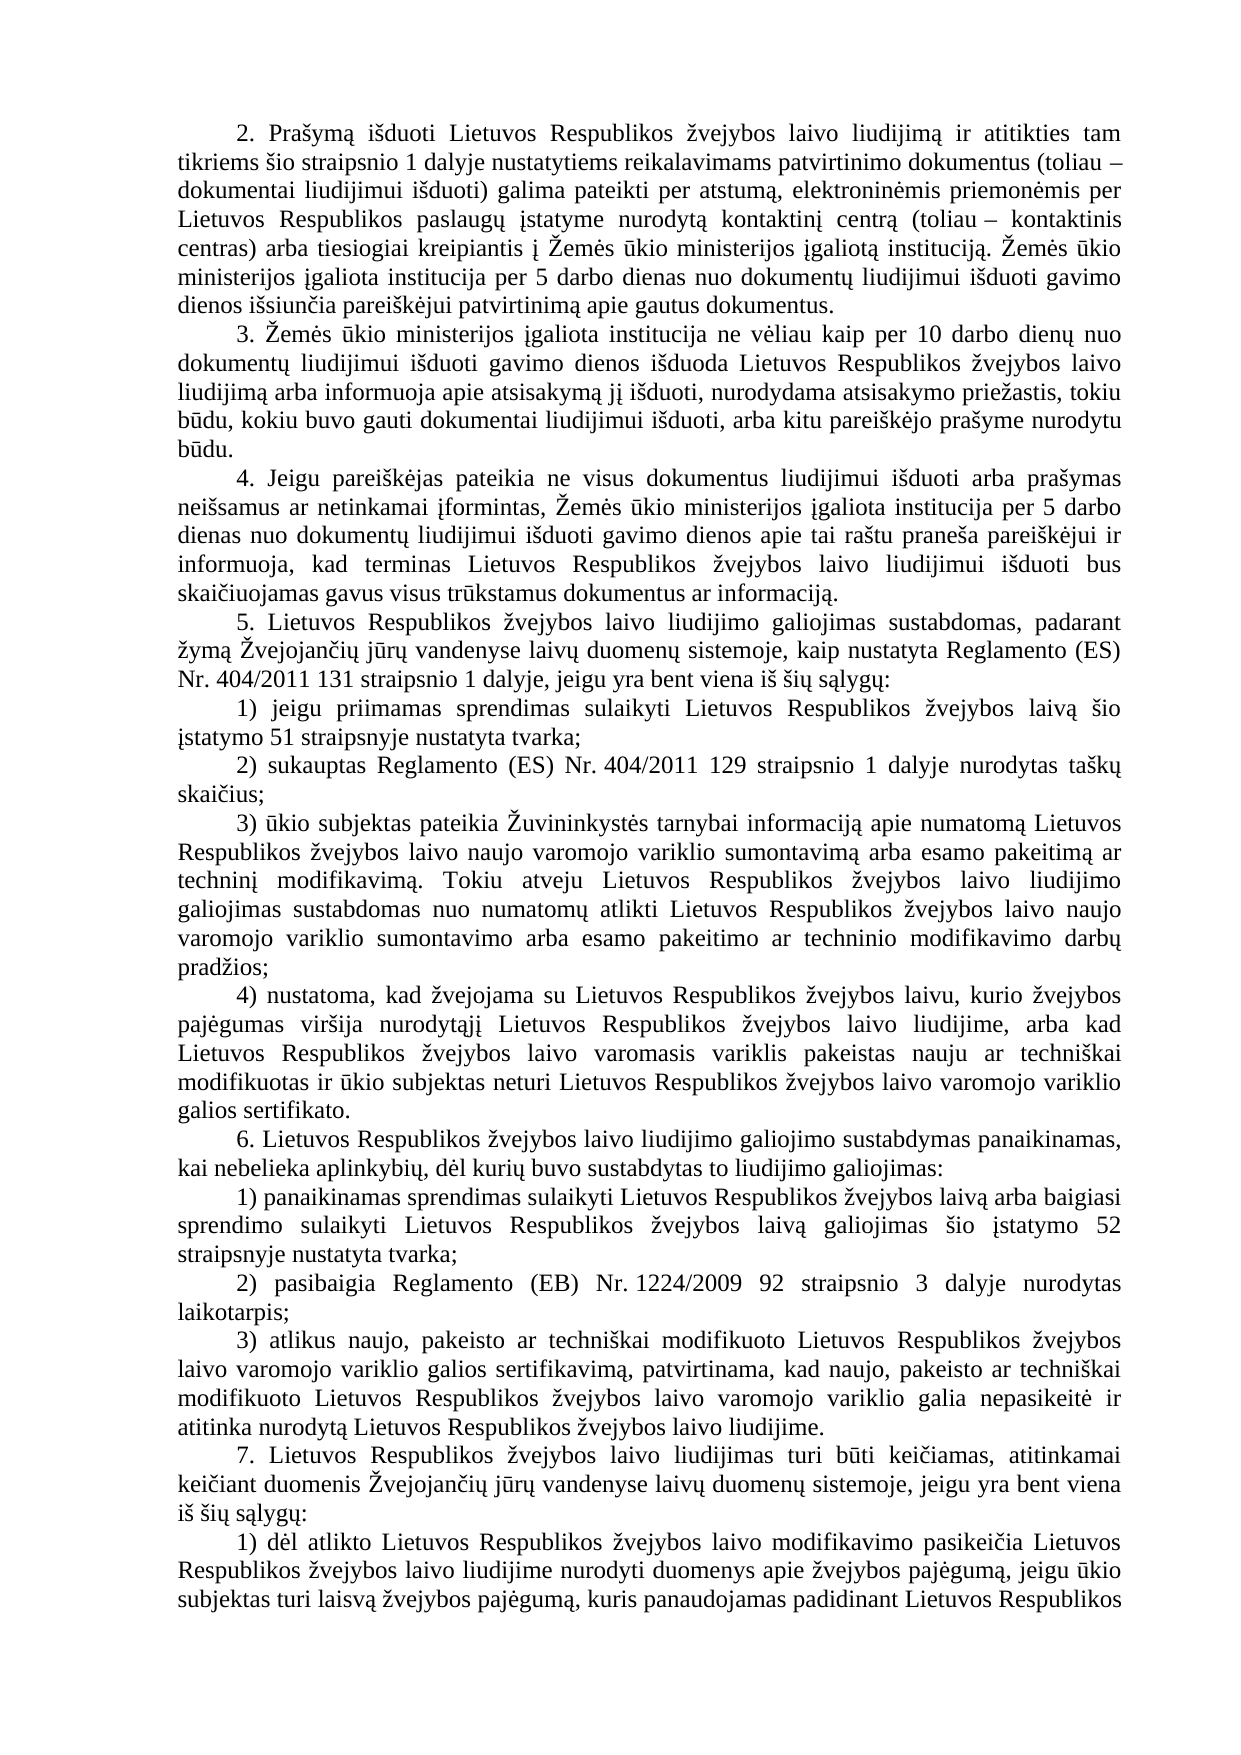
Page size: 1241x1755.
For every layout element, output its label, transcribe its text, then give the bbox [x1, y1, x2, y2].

text 7. Lietuvos Respublikos žvejybos laivo liudijimas turi būti keičiamas, atitinkamai keičiant duomenis Žvejojančių jūrų vandenyse laivų duomenų sistemoje, jeigu yra bent viena iš šių sąlygų: [177, 1441, 1122, 1527]
text 1) dėl atlikto Lietuvos Respublikos žvejybos laivo modifikavimo pasikeičia Lietuvos Respublikos žvejybos laivo liudijime nurodyti duomenys apie žvejybos pajėgumą, jeigu ūkio subjektas turi laisvą žvejybos pajėgumą, kuris panaudojamas padidinant Lietuvos Respublikos [177, 1527, 1122, 1613]
text 2. Prašymą išduoti Lietuvos Respublikos žvejybos laivo liudijimą ir atitikties tam tikriems šio straipsnio 1 dalyje nustatytiems reikalavimams patvirtinimo dokumentus (toliau – dokumentai liudijimui išduoti) galima pateikti per atstumą, elektroninėmis priemonėmis per Lietuvos Respublikos paslaugų įstatyme nurodytą kontaktinį centrą (toliau – kontaktinis centras) arba tiesiogiai kreipiantis į Žemės ūkio ministerijos įgaliotą instituciją. Žemės ūkio ministerijos įgaliota institucija per 5 darbo dienas nuo dokumentų liudijimui išduoti gavimo dienos išsiunčia pareiškėjui patvirtinimą apie gautus dokumentus. [177, 118, 1122, 319]
text 3) ūkio subjektas pateikia Žuvininkystės tarnybai informaciją apie numatomą Lietuvos Respublikos žvejybos laivo naujo varomojo variklio sumontavimą arba esamo pakeitimą ar techninį modifikavimą. Tokiu atveju Lietuvos Respublikos žvejybos laivo liudijimo galiojimas sustabdomas nuo numatomų atlikti Lietuvos Respublikos žvejybos laivo naujo varomojo variklio sumontavimo arba esamo pakeitimo ar techninio modifikavimo darbų pradžios; [177, 808, 1122, 981]
text 3. Žemės ūkio ministerijos įgaliota institucija ne vėliau kaip per 10 darbo dienų nuo dokumentų liudijimui išduoti gavimo dienos išduoda Lietuvos Respublikos žvejybos laivo liudijimą arba informuoja apie atsisakymą jį išduoti, nurodydama atsisakymo priežastis, tokiu būdu, kokiu buvo gauti dokumentai liudijimui išduoti, arba kitu pareiškėjo prašyme nurodytu būdu. [177, 319, 1122, 463]
text 4) nustatoma, kad žvejojama su Lietuvos Respublikos žvejybos laivu, kurio žvejybos pajėgumas viršija nurodytąjį Lietuvos Respublikos žvejybos laivo liudijime, arba kad Lietuvos Respublikos žvejybos laivo varomasis variklis pakeistas nauju ar techniškai modifikuotas ir ūkio subjektas neturi Lietuvos Respublikos žvejybos laivo varomojo variklio galios sertifikato. [177, 981, 1122, 1124]
text 4. Jeigu pareiškėjas pateikia ne visus dokumentus liudijimui išduoti arba prašymas neišsamus ar netinkamai įformintas, Žemės ūkio ministerijos įgaliota institucija per 5 darbo dienas nuo dokumentų liudijimui išduoti gavimo dienos apie tai raštu praneša pareiškėjui ir informuoja, kad terminas Lietuvos Respublikos žvejybos laivo liudijimui išduoti bus skaičiuojamas gavus visus trūkstamus dokumentus ar informaciją. [177, 463, 1122, 607]
text 1) panaikinamas sprendimas sulaikyti Lietuvos Respublikos žvejybos laivą arba baigiasi sprendimo sulaikyti Lietuvos Respublikos žvejybos laivą galiojimas šio įstatymo 52 straipsnyje nustatyta tvarka; [177, 1182, 1122, 1268]
text 3) atlikus naujo, pakeisto ar techniškai modifikuoto Lietuvos Respublikos žvejybos laivo varomojo variklio galios sertifikavimą, patvirtinama, kad naujo, pakeisto ar techniškai modifikuoto Lietuvos Respublikos žvejybos laivo varomojo variklio galia nepasikeitė ir atitinka nurodytą Lietuvos Respublikos žvejybos laivo liudijime. [177, 1326, 1122, 1441]
text 6. Lietuvos Respublikos žvejybos laivo liudijimo galiojimo sustabdymas panaikinamas, kai nebelieka aplinkybių, dėl kurių buvo sustabdytas to liudijimo galiojimas: [177, 1124, 1122, 1182]
text 5. Lietuvos Respublikos žvejybos laivo liudijimo galiojimas sustabdomas, padarant žymą Žvejojančių jūrų vandenyse laivų duomenų sistemoje, kaip nustatyta Reglamento (ES) Nr. 404/2011 131 straipsnio 1 dalyje, jeigu yra bent viena iš šių sąlygų: [177, 607, 1122, 693]
text 1) jeigu priimamas sprendimas sulaikyti Lietuvos Respublikos žvejybos laivą šio įstatymo 51 straipsnyje nustatyta tvarka; [177, 693, 1122, 751]
text 2) pasibaigia Reglamento (EB) Nr. 1224/2009 92 straipsnio 3 dalyje nurodytas laikotarpis; [177, 1268, 1122, 1326]
text 2) sukauptas Reglamento (ES) Nr. 404/2011 129 straipsnio 1 dalyje nurodytas taškų skaičius; [177, 751, 1122, 808]
